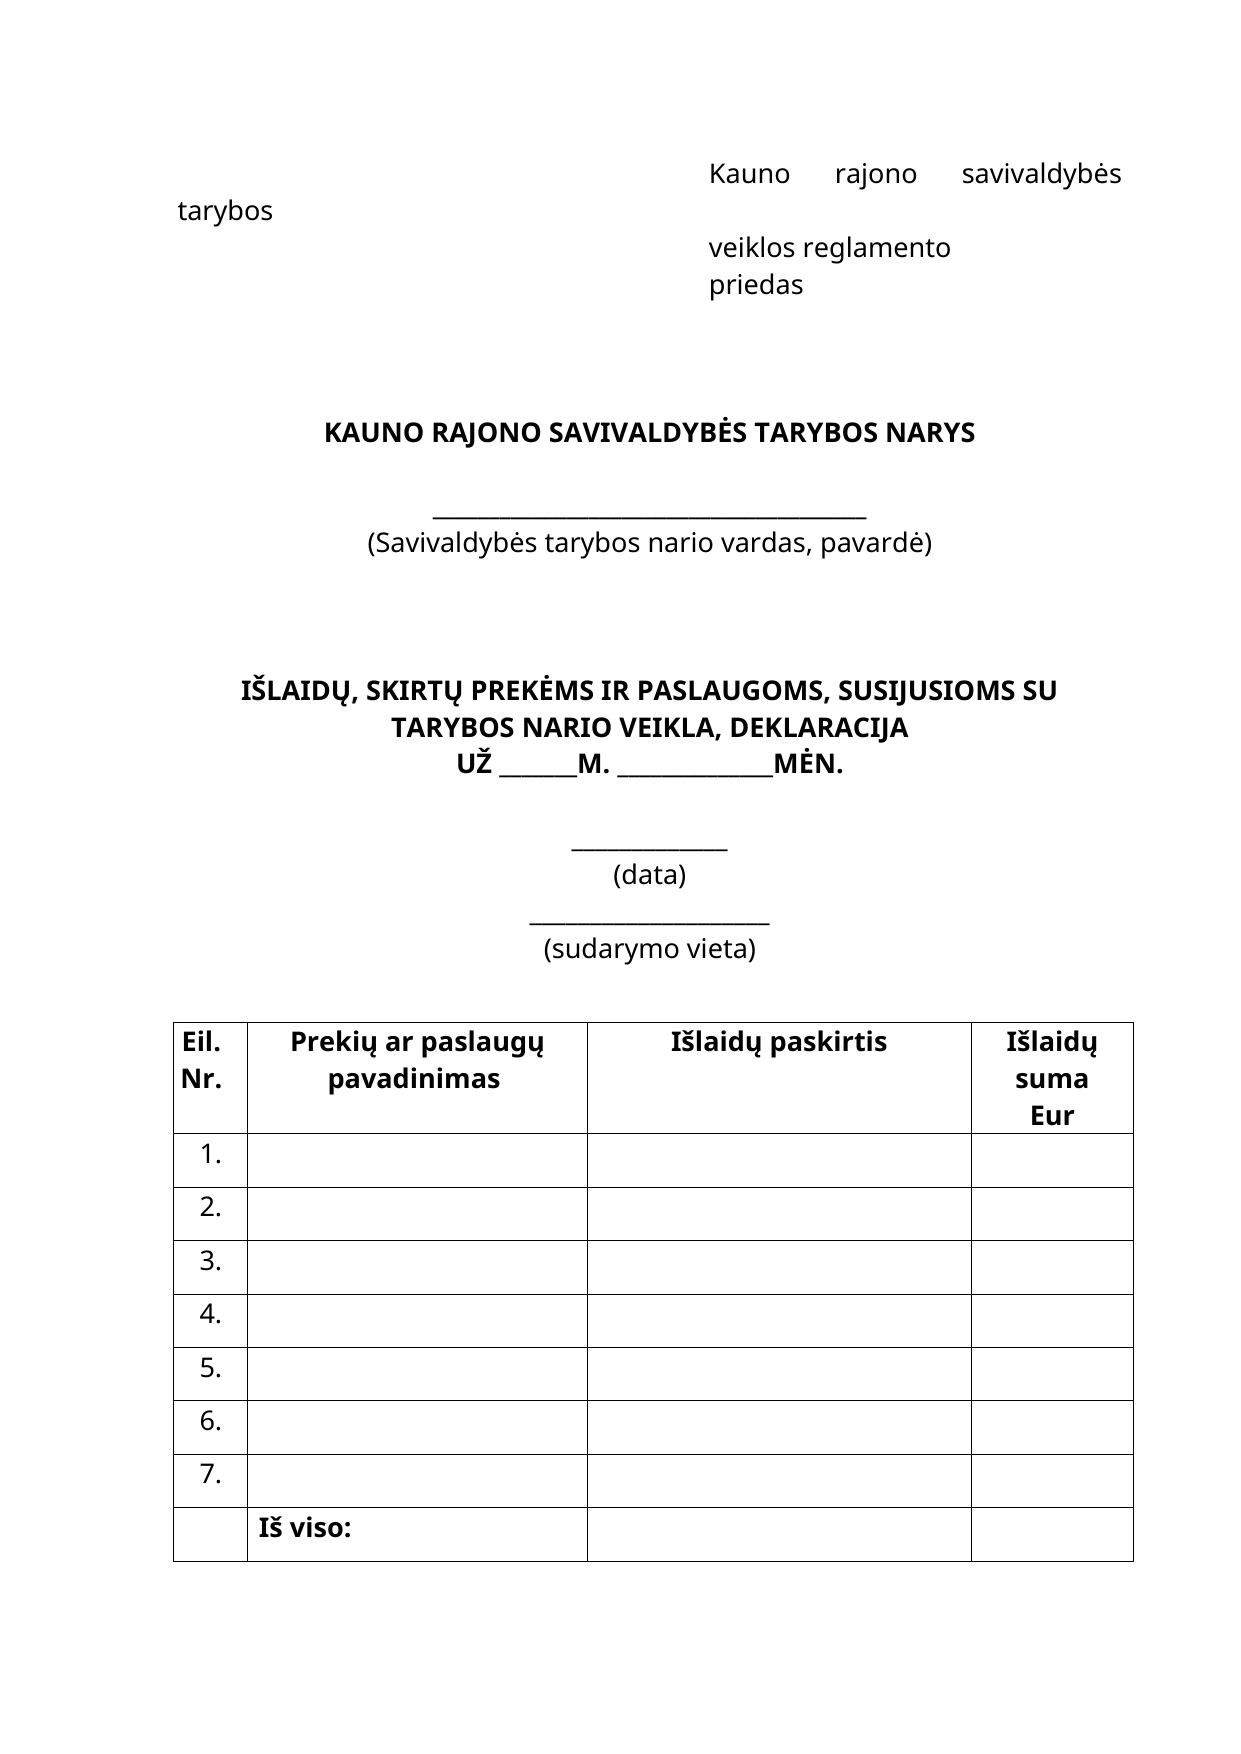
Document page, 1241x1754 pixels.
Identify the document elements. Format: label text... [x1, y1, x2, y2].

table_cell [588, 1348, 971, 1400]
table_cell [972, 1241, 1133, 1293]
table_cell 6. [174, 1401, 247, 1454]
table_cell Iš viso: [248, 1508, 587, 1561]
text Kauno rajono savivaldybės tarybos [177, 155, 1122, 229]
table_header Išlaidų suma Eur [972, 1023, 1133, 1133]
table_cell 3. [174, 1241, 247, 1293]
table_cell [972, 1401, 1133, 1454]
text priedas [177, 266, 1122, 302]
table_cell [248, 1348, 587, 1400]
table_header Prekių ar paslaugų pavadinimas [248, 1023, 587, 1133]
table_cell [248, 1241, 587, 1293]
table_cell [972, 1508, 1133, 1561]
table_cell [174, 1508, 247, 1561]
table_cell [248, 1401, 587, 1454]
table_cell [972, 1348, 1133, 1400]
text veiklos reglamento [177, 229, 1122, 266]
text TARYBOS NARIO VEIKLA, DEKLARACIJA [177, 708, 1122, 745]
table_cell 4. [174, 1295, 247, 1347]
table_cell [588, 1508, 971, 1561]
table_cell [588, 1188, 971, 1240]
table_cell [588, 1241, 971, 1293]
text _____________ [177, 819, 1122, 856]
table_cell [588, 1134, 971, 1187]
table_cell [248, 1188, 587, 1240]
text ____________________ [177, 892, 1122, 929]
text (Savivaldybės tarybos nario vardas, pavardė) [177, 524, 1122, 561]
text IŠLAIDŲ, SKIRTŲ PREKĖMS IR PASLAUGOMS, SUSIJUSIOMS SU [177, 671, 1122, 708]
table_cell [972, 1134, 1133, 1187]
table_header Eil. Nr. [174, 1023, 247, 1133]
table_cell 2. [174, 1188, 247, 1240]
table_cell [248, 1295, 587, 1347]
table_header Išlaidų paskirtis [588, 1023, 971, 1133]
table_cell 1. [174, 1134, 247, 1187]
table_cell [248, 1455, 587, 1507]
table_cell [588, 1401, 971, 1454]
table_cell [248, 1134, 587, 1187]
table_cell [588, 1455, 971, 1507]
table_cell [972, 1188, 1133, 1240]
table_cell 7. [174, 1455, 247, 1507]
text _______________________________________ [177, 487, 1122, 524]
table_cell 5. [174, 1348, 247, 1400]
text (sudarymo vieta) [177, 929, 1122, 966]
table_cell [588, 1295, 971, 1347]
table_cell [972, 1455, 1133, 1507]
text KAUNO RAJONO SAVIVALDYBĖS TARYBOS NARYS [177, 413, 1122, 450]
text UŽ _______M. ______________MĖN. [177, 745, 1122, 782]
text (data) [177, 856, 1122, 892]
table_cell [972, 1295, 1133, 1347]
